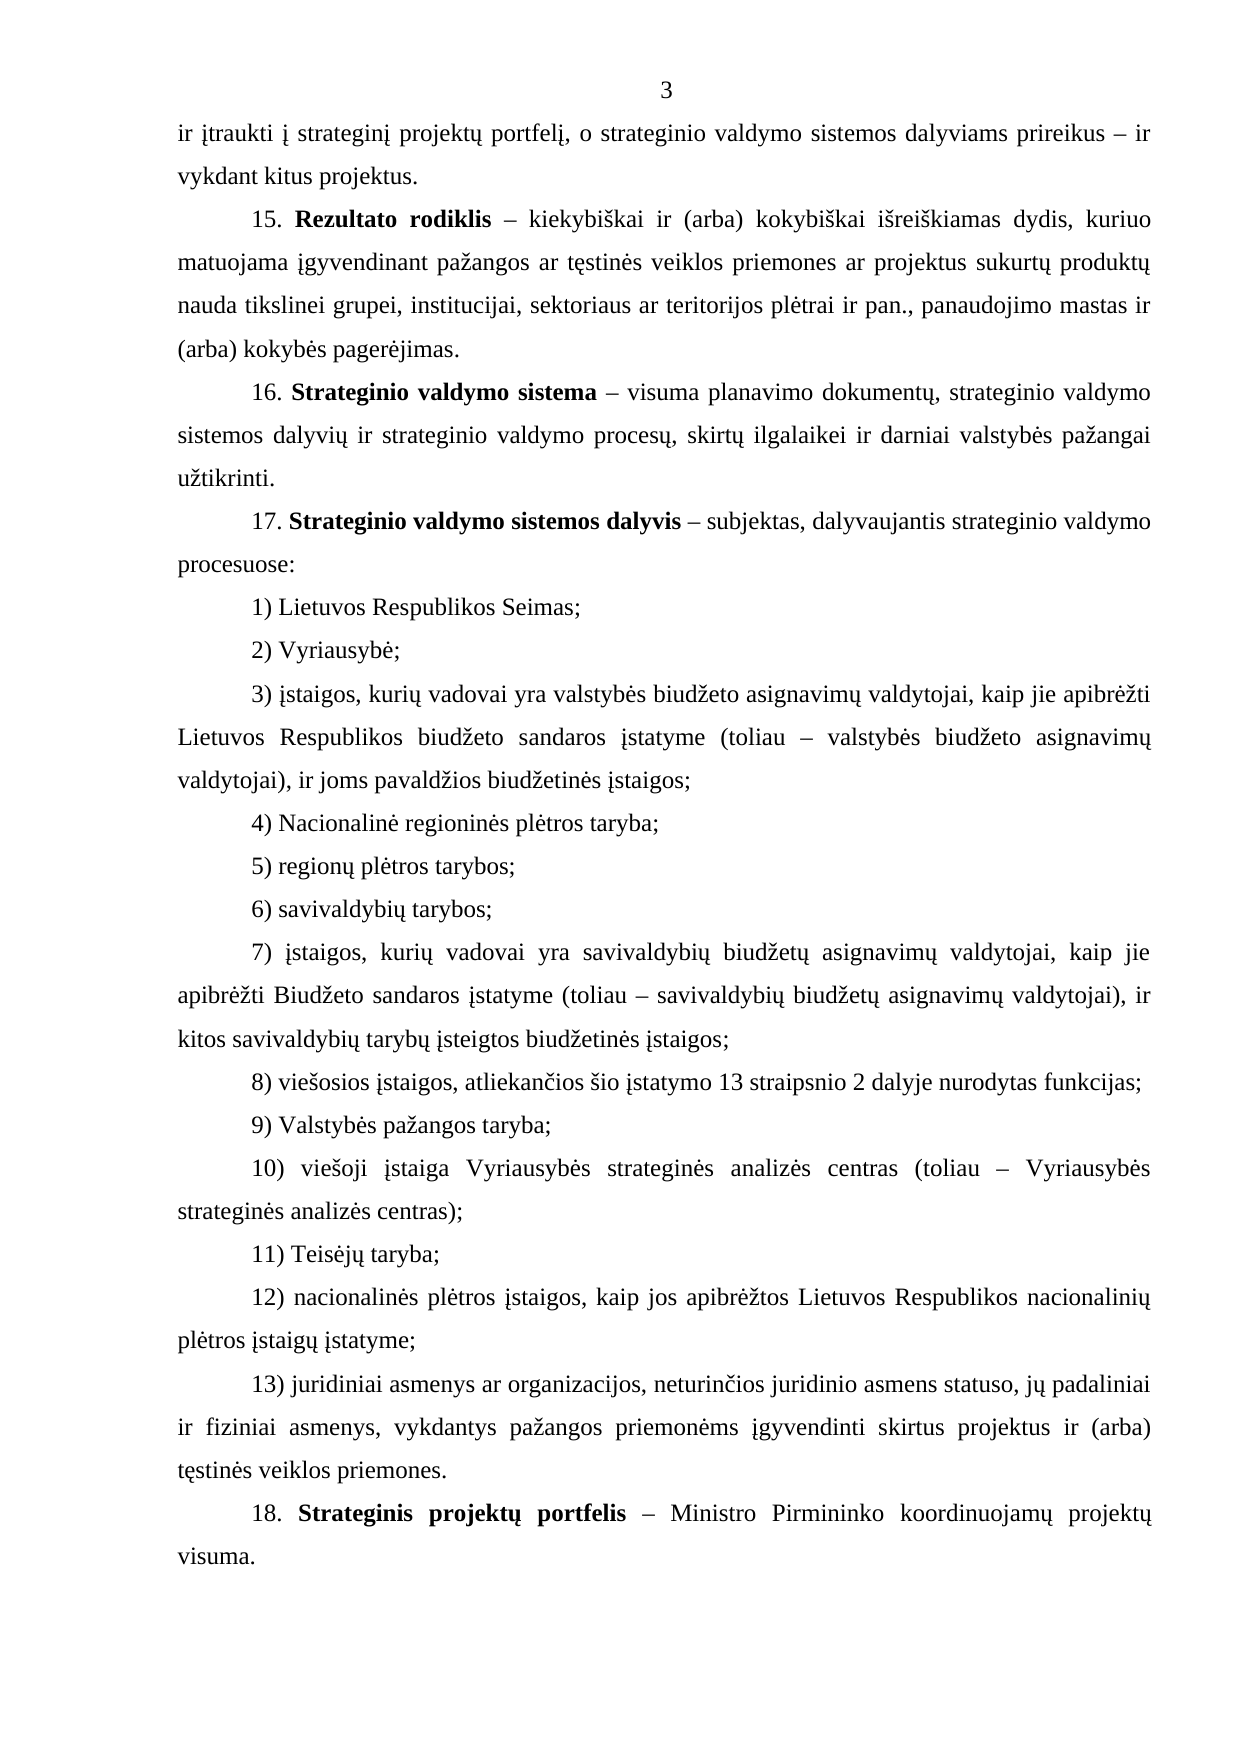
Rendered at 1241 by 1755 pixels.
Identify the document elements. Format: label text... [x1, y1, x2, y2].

text 15. Rezultato rodiklis – kiekybiškai ir (arba) kokybiškai išreiškiamas dydis, kuriuo matuojama įgyvendinant pažangos ar tęstinės veiklos priemones ar projektus sukurtų produktų nauda tikslinei grupei, institucijai, sektoriaus ar teritorijos plėtrai ir pan., panaudojimo mastas ir (arba) kokybės pagerėjimas. [177, 204, 1152, 362]
text 11) Teisėjų taryba; [177, 1239, 1152, 1268]
text 1) Lietuvos Respublikos Seimas; [177, 592, 1152, 621]
text 10) viešoji įstaiga Vyriausybės strateginės analizės centras (toliau – Vyriausybės strateginės analizės centras); [177, 1153, 1152, 1225]
text 12) nacionalinės plėtros įstaigos, kaip jos apibrėžtos Lietuvos Respublikos nacionalinių plėtros įstaigų įstatyme; [177, 1282, 1152, 1354]
text 3) įstaigos, kurių vadovai yra valstybės biudžeto asignavimų valdytojai, kaip jie apibrėžti Lietuvos Respublikos biudžeto sandaros įstatyme (toliau – valstybės biudžeto asignavimų valdytojai), ir joms pavaldžios biudžetinės įstaigos; [177, 679, 1152, 794]
text 4) Nacionalinė regioninės plėtros taryba; [177, 808, 1152, 837]
text 16. Strateginio valdymo sistema – visuma planavimo dokumentų, strateginio valdymo sistemos dalyvių ir strateginio valdymo procesų, skirtų ilgalaikei ir darniai valstybės pažangai užtikrinti. [177, 377, 1152, 492]
text 6) savivaldybių tarybos; [177, 894, 1152, 923]
text 2) Vyriausybė; [177, 636, 1152, 664]
text 5) regionų plėtros tarybos; [177, 851, 1152, 880]
text ir įtraukti į strateginį projektų portfelį, o strateginio valdymo sistemos dalyviams prireikus – ir vykdant kitus projektus. [177, 118, 1152, 190]
text 13) juridiniai asmenys ar organizacijos, neturinčios juridinio asmens statuso, jų padaliniai ir fiziniai asmenys, vykdantys pažangos priemonėms įgyvendinti skirtus projektus ir (arba) tęstinės veiklos priemones. [177, 1369, 1152, 1484]
text 7) įstaigos, kurių vadovai yra savivaldybių biudžetų asignavimų valdytojai, kaip jie apibrėžti Biudžeto sandaros įstatyme (toliau – savivaldybių biudžetų asignavimų valdytojai), ir kitos savivaldybių tarybų įsteigtos biudžetinės įstaigos; [177, 937, 1152, 1052]
text 9) Valstybės pažangos taryba; [177, 1110, 1152, 1139]
text 17. Strateginio valdymo sistemos dalyvis – subjektas, dalyvaujantis strateginio valdymo procesuose: [177, 506, 1152, 578]
text 18. Strateginis projektų portfelis – Ministro Pirmininko koordinuojamų projektų visuma. [177, 1498, 1152, 1570]
text 8) viešosios įstaigos, atliekančios šio įstatymo 13 straipsnio 2 dalyje nurodytas funkcijas; [177, 1067, 1152, 1096]
